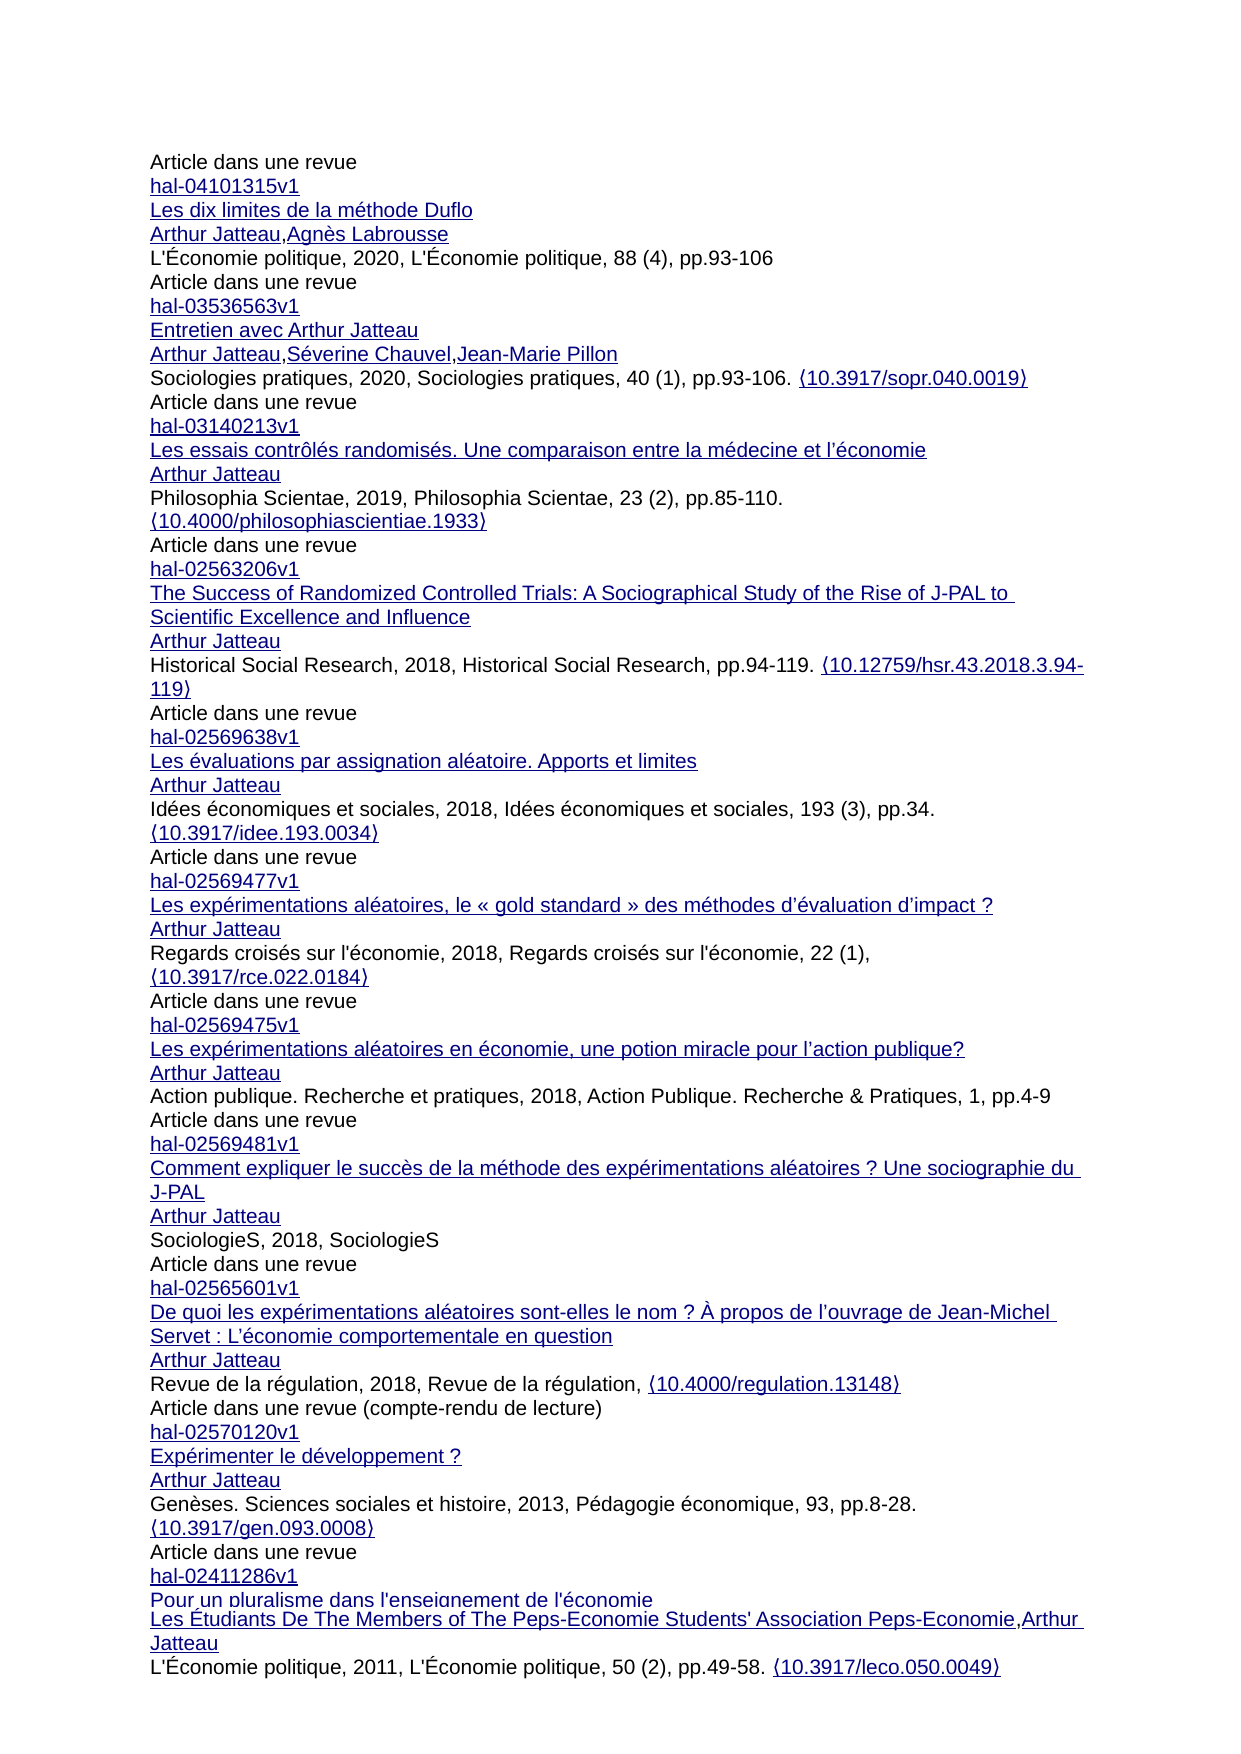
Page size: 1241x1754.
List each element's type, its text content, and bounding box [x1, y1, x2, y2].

table_cell Les dix limites de la méthode Duflo Arthur Jatteau,Agnès Labrousse L'Économie politique, 2020, L'Économie politique, 88 (4), pp.93-106 Article dans une revue hal-03536563v1 [150, 198, 1090, 318]
table_cell Les évaluations par assignation aléatoire. Apports et limites Arthur Jatteau Idées économiques et sociales, 2018, Idées économiques et sociales, 193 (3), pp.34. ⟨10.3917/idee.193.0034⟩ Article dans une revue hal-02569477v1 [150, 749, 1090, 893]
table_cell Les expérimentations aléatoires en économie, une potion miracle pour l’action publique? Arthur Jatteau Action publique. Recherche et pratiques, 2018, Action Publique. Recherche & Pratiques, 1, pp.4-9 Article dans une revue hal-02569481v1 [150, 1036, 1090, 1156]
table_cell Les expérimentations aléatoires, le « gold standard » des méthodes d’évaluation d’impact ? Arthur Jatteau Regards croisés sur l'économie, 2018, Regards croisés sur l'économie, 22 (1), ⟨10.3917/rce.022.0184⟩ Article dans une revue hal-02569475v1 [150, 893, 1090, 1036]
table_cell Les essais contrôlés randomisés. Une comparaison entre la médecine et l’économie Arthur Jatteau Philosophia Scientae, 2019, Philosophia Scientae, 23 (2), pp.85-110. ⟨10.4000/philosophiascientiae.1933⟩ Article dans une revue hal-02563206v1 [150, 438, 1090, 581]
table_cell Pour un pluralisme dans l'enseignement de l'économie Les Étudiants De The Members of The Peps-Economie Students' Association Peps-Economie,Arthur Jatteau L'Économie politique, 2011, L'Économie politique, 50 (2), pp.49-58. ⟨10.3917/leco.050.0049⟩ [150, 1588, 1090, 1679]
table_cell De quoi les expérimentations aléatoires sont-elles le nom ? À propos de l’ouvrage de Jean-Michel Servet : L’économie comportementale en question Arthur Jatteau Revue de la régulation, 2018, Revue de la régulation, ⟨10.4000/regulation.13148⟩ Article dans une revue (compte-rendu de lecture) hal-02570120v1 [150, 1300, 1090, 1444]
table_cell The Success of Randomized Controlled Trials: A Sociographical Study of the Rise of J-PAL to Scientific Excellence and Influence Arthur Jatteau Historical Social Research, 2018, Historical Social Research, pp.94-119. ⟨10.12759/hsr.43.2018.3.94-119⟩ Article dans une revue hal-02569638v1 [150, 581, 1090, 749]
table_cell Entretien avec Arthur Jatteau Arthur Jatteau,Séverine Chauvel,Jean-Marie Pillon Sociologies pratiques, 2020, Sociologies pratiques, 40 (1), pp.93-106. ⟨10.3917/sopr.040.0019⟩ Article dans une revue hal-03140213v1 [150, 318, 1090, 437]
table_cell Comment expliquer le succès de la méthode des expérimentations aléatoires ? Une sociographie du J-PAL Arthur Jatteau SociologieS, 2018, SociologieS Article dans une revue hal-02565601v1 [150, 1156, 1090, 1300]
table_cell Expérimenter le développement ? Arthur Jatteau Genèses. Sciences sociales et histoire, 2013, Pédagogie économique, 93, pp.8-28. ⟨10.3917/gen.093.0008⟩ Article dans une revue hal-02411286v1 [150, 1444, 1090, 1587]
table_cell Article dans une revue hal-04101315v1 [150, 150, 1090, 198]
